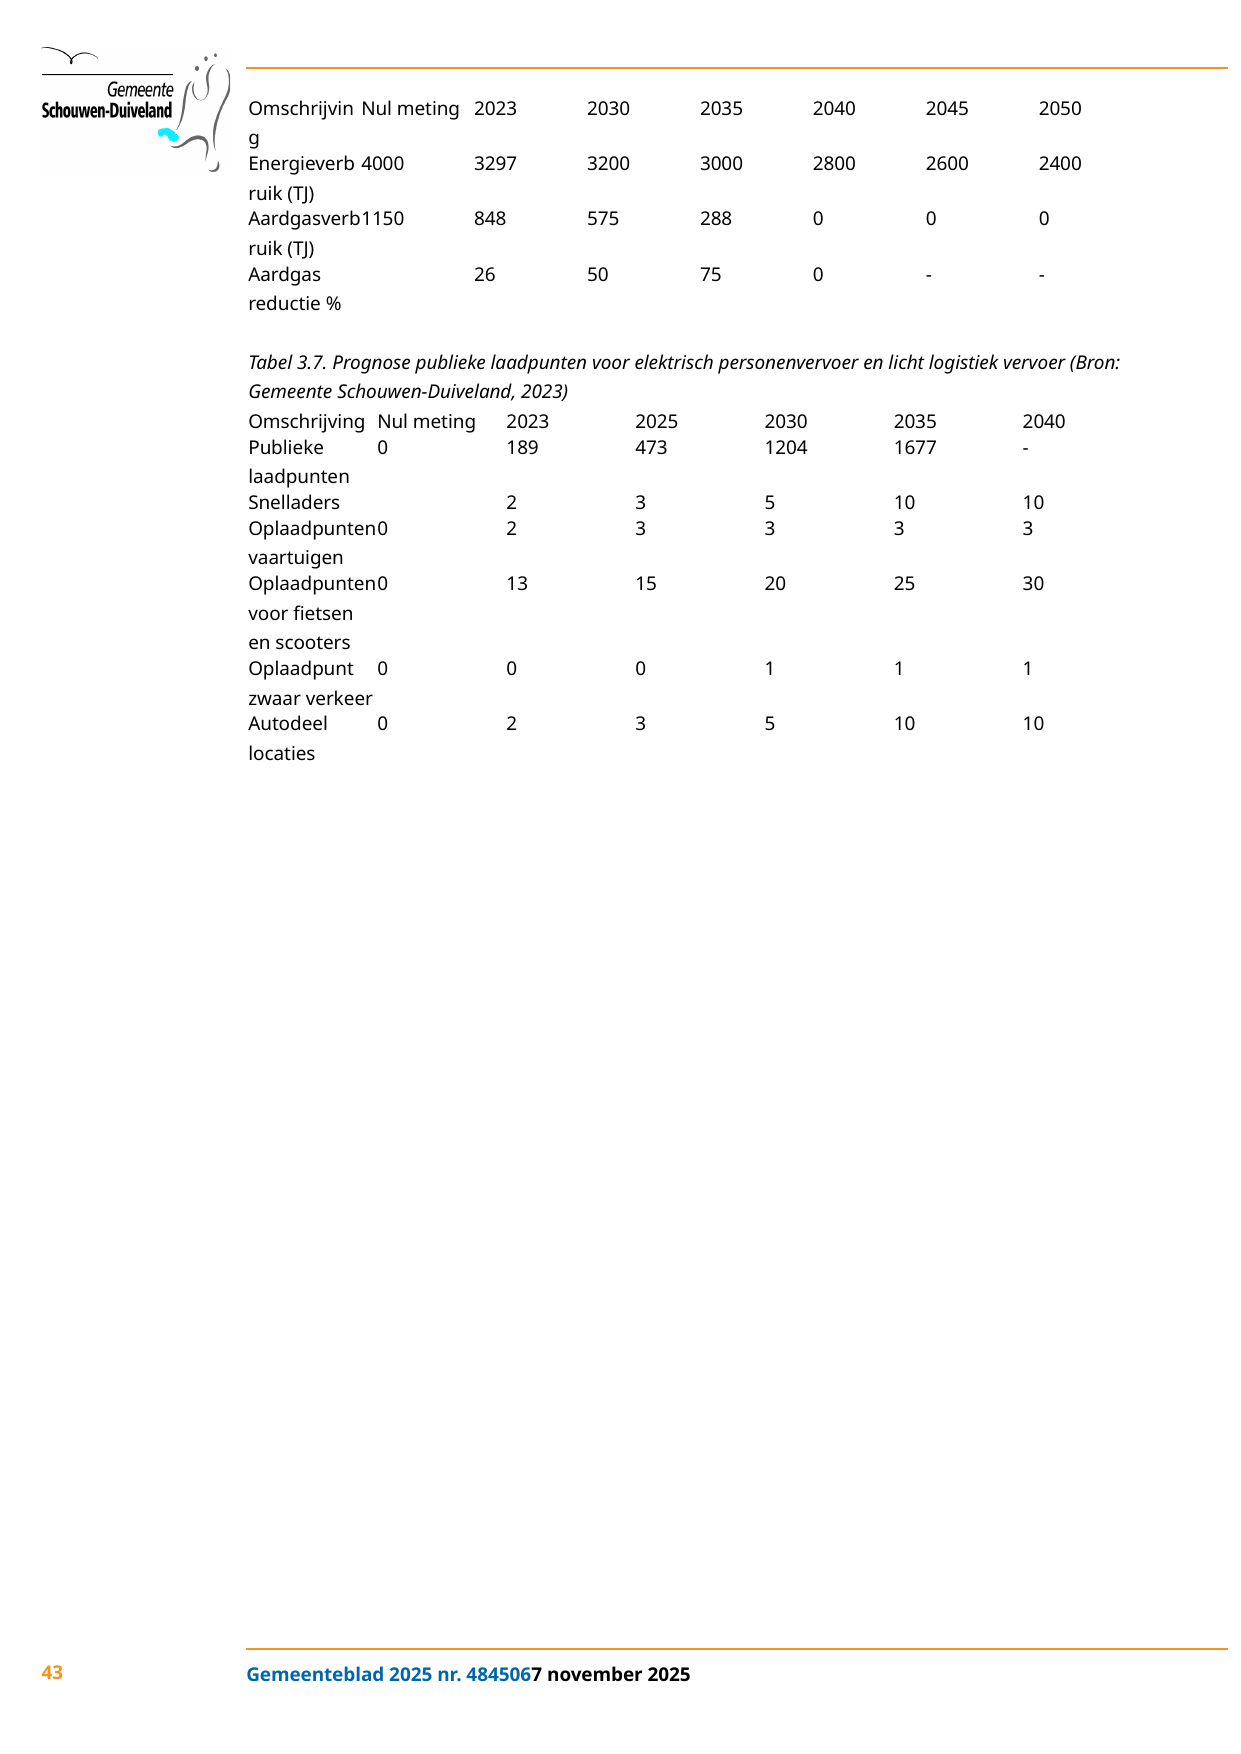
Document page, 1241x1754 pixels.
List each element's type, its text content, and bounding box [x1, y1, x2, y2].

table_cell 10 [894, 489, 1022, 515]
table_cell 75 [700, 261, 813, 316]
table_cell 0 [377, 655, 506, 711]
table_cell 3 [894, 515, 1022, 570]
table_cell 0 [377, 711, 506, 766]
table_cell 1 [764, 655, 893, 711]
table_cell 2400 [1039, 150, 1152, 206]
table_cell Snelladers [248, 489, 377, 515]
table_cell 20 [764, 570, 893, 655]
table_cell 3 [1023, 515, 1152, 570]
table_cell [248, 766, 377, 792]
table_cell [506, 766, 635, 792]
table_cell 3 [635, 515, 764, 570]
table_cell 1204 [764, 434, 893, 489]
table_header 2050 [1039, 95, 1152, 150]
table_header 2030 [764, 408, 893, 434]
table_cell 189 [506, 434, 635, 489]
table_cell 10 [894, 711, 1022, 766]
table_cell 2 [506, 515, 635, 570]
table_cell Energieverbruik (TJ) [248, 150, 361, 206]
table_cell 473 [635, 434, 764, 489]
table_cell 5 [764, 711, 893, 766]
table_header Omschrijving [248, 408, 377, 434]
table_cell [635, 766, 764, 792]
table_header 2030 [587, 95, 700, 150]
table_cell 4000 [361, 150, 474, 206]
table_cell [764, 766, 893, 792]
text Tabel 3.7. Prognose publieke laadpunten voor elektrisch personenvervoer en licht logistiek vervoer (Bron: Gemeente Schouwen-Duiveland, 2023) [248, 349, 1152, 404]
table_header 2035 [700, 95, 813, 150]
table_cell Oplaadpunt zwaar verkeer [248, 655, 377, 711]
table_cell 3297 [474, 150, 587, 206]
table_cell 3 [635, 711, 764, 766]
table_cell 3 [635, 489, 764, 515]
table_cell 0 [813, 206, 926, 261]
table_cell 2800 [813, 150, 926, 206]
table_cell 0 [506, 655, 635, 711]
table_cell 26 [474, 261, 587, 316]
table_header Omschrijving [248, 95, 361, 150]
table_cell [894, 766, 1022, 792]
table_cell [377, 489, 506, 515]
table_cell - [926, 261, 1038, 316]
table_cell 0 [377, 570, 506, 655]
table_cell 2 [506, 711, 635, 766]
table_cell Autodeel locaties [248, 711, 377, 766]
table_cell [1023, 766, 1152, 792]
table_cell 0 [813, 261, 926, 316]
table_cell 0 [377, 434, 506, 489]
table_cell 10 [1023, 489, 1152, 515]
table_header Nul meting [377, 408, 506, 434]
table_cell 5 [764, 489, 893, 515]
table_cell 0 [377, 515, 506, 570]
table_cell 15 [635, 570, 764, 655]
table_cell 288 [700, 206, 813, 261]
table_header 2045 [926, 95, 1038, 150]
picture [41, 47, 231, 172]
table_cell 0 [926, 206, 1038, 261]
table_header 2040 [813, 95, 926, 150]
table_header 2025 [635, 408, 764, 434]
table_cell 30 [1023, 570, 1152, 655]
table_header 2023 [474, 95, 587, 150]
table_cell Publieke laadpunten [248, 434, 377, 489]
table_header 2035 [894, 408, 1022, 434]
table_cell 3 [764, 515, 893, 570]
table_cell [377, 766, 506, 792]
table_cell - [1023, 434, 1152, 489]
table_cell 848 [474, 206, 587, 261]
table_cell Oplaadpunten voor fietsen en scooters [248, 570, 377, 655]
table_cell 2 [506, 489, 635, 515]
table_cell 13 [506, 570, 635, 655]
table_cell 0 [635, 655, 764, 711]
table_cell 1 [1023, 655, 1152, 711]
table_cell 1 [894, 655, 1022, 711]
table_header Nul meting [361, 95, 474, 150]
table_cell 50 [587, 261, 700, 316]
table_cell 3000 [700, 150, 813, 206]
table_cell Aardgas reductie % [248, 261, 361, 316]
table_header 2023 [506, 408, 635, 434]
table_cell 10 [1023, 711, 1152, 766]
table_cell 3200 [587, 150, 700, 206]
table_cell Oplaadpunten vaartuigen [248, 515, 377, 570]
table_cell Aardgasverbruik (TJ) [248, 206, 361, 261]
table_cell - [1039, 261, 1152, 316]
table_cell 1150 [361, 206, 474, 261]
table_cell 25 [894, 570, 1022, 655]
table_cell 1677 [894, 434, 1022, 489]
table_cell 575 [587, 206, 700, 261]
table_cell 2600 [926, 150, 1038, 206]
table_cell [361, 261, 474, 316]
table_header 2040 [1023, 408, 1152, 434]
table_cell 0 [1039, 206, 1152, 261]
